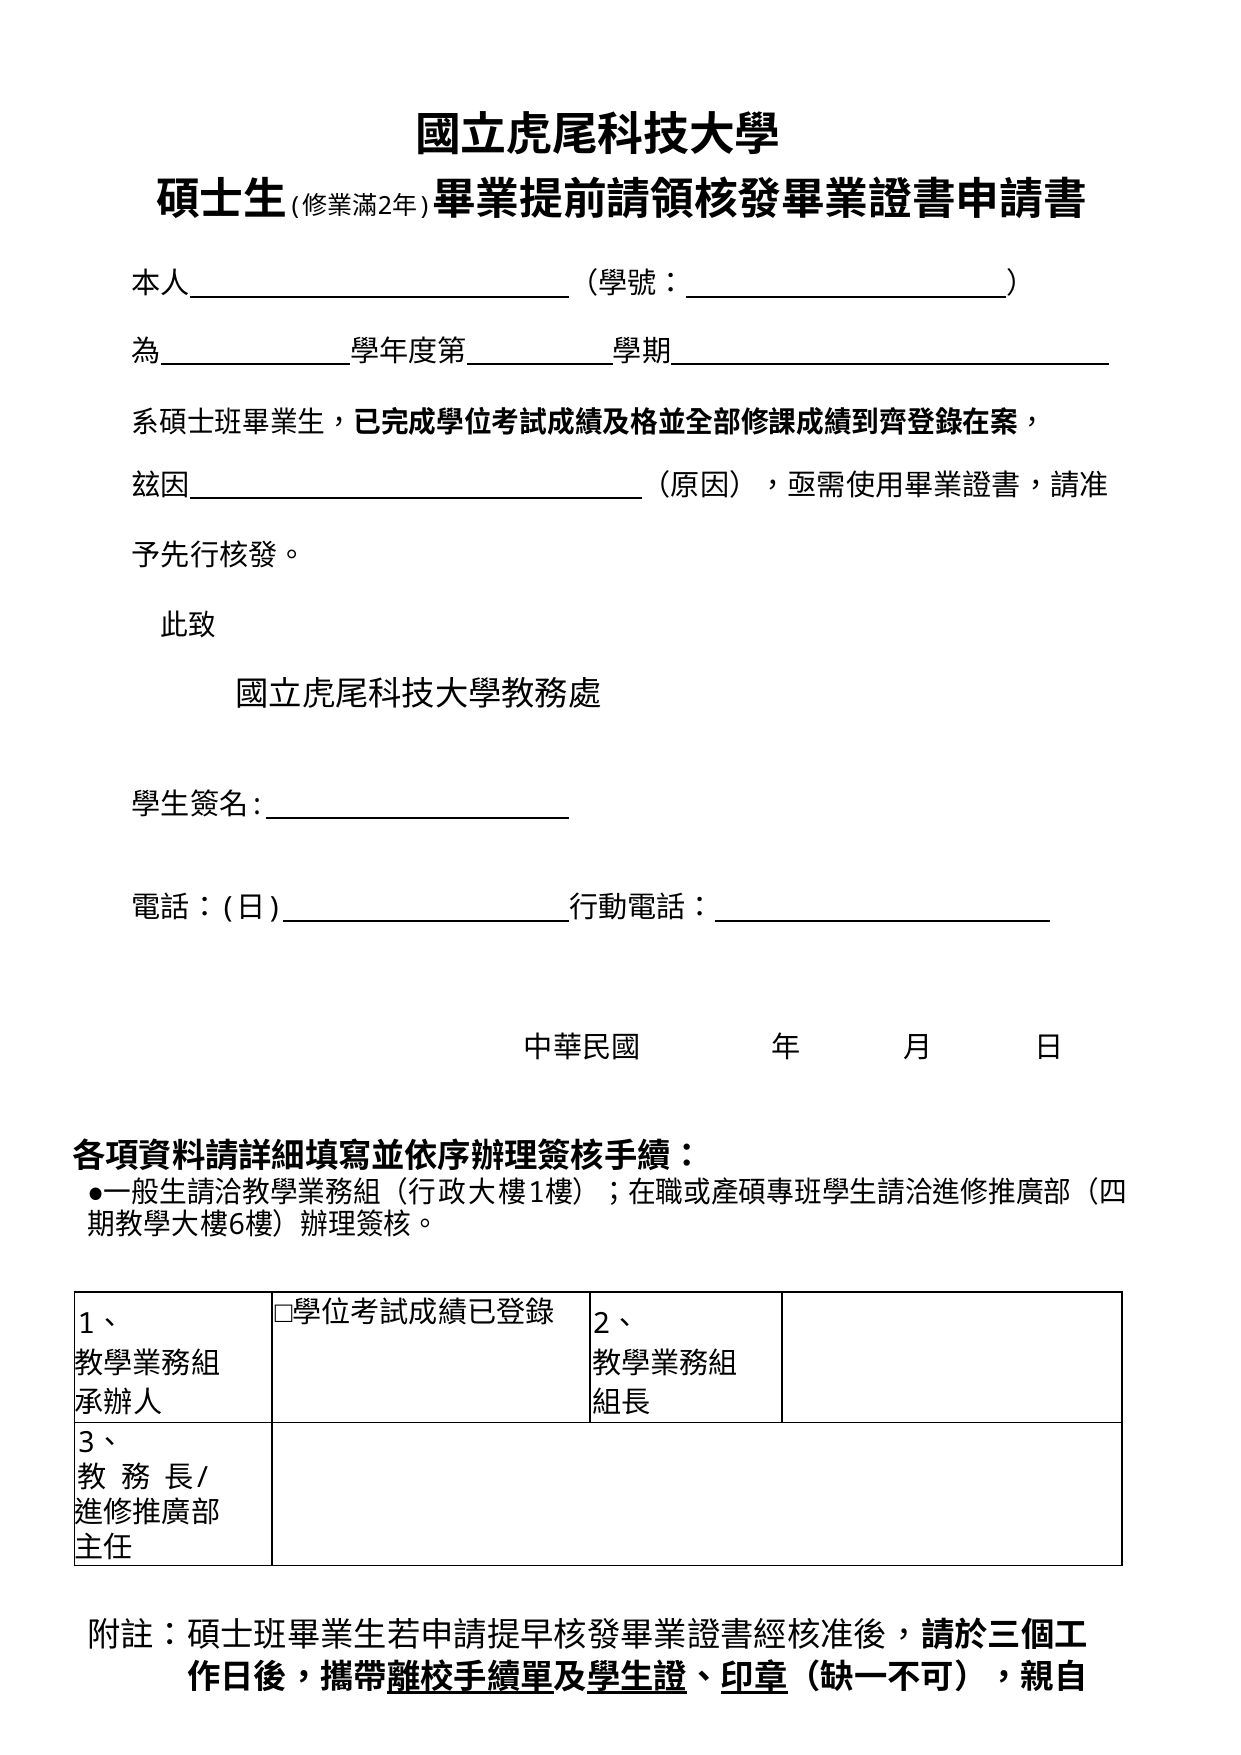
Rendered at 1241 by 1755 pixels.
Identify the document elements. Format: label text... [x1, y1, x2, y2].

table_cell 3、 教 務 長/ 進修推廣部主任 [75, 1423, 271, 1565]
table_header □學位考試成績已登錄 [273, 1293, 589, 1422]
text 國立虎尾科技大學教務處 [236, 666, 1134, 715]
text 學生簽名: [131, 781, 1134, 823]
table_header [783, 1293, 1121, 1422]
text ●一般生請洽教學業務組（行政大樓1樓）；在職或產碩專班學生請洽進修推廣部（四期教學大樓6樓）辦理簽核。 [87, 1178, 1134, 1240]
text 電話：(日) 行動電話： [131, 884, 1134, 926]
table_cell [273, 1423, 1121, 1565]
text 碩士生(修業滿2年)畢業提前請領核發畢業證書申請書 [90, 161, 1153, 228]
text 此致 [161, 602, 1134, 644]
text 中華民國 年 月 日 [524, 1023, 1134, 1066]
table_header 2、 教學業務組組長 [591, 1293, 781, 1422]
text 玆因 （原因），亟需使用畢業證書，請准予先行核發。 [131, 461, 1109, 573]
text 為 學年度第 學期 [131, 327, 1134, 369]
text 國立虎尾科技大學 [155, 106, 1040, 161]
text 系碩士班畢業生，已完成學位考試成績及格並全部修課成績到齊登錄在案， [131, 394, 1134, 443]
text 本人 （學號： ） [131, 260, 1134, 302]
table_header 1、 教學業務組承辦人 [75, 1293, 271, 1422]
text 附註：碩士班畢業生若申請提早核發畢業證書經核准後，請於三個工作日後，攜帶離校手續單及學生證、印章（缺一不可），親自 [87, 1612, 1088, 1698]
text 各項資料請詳細填寫並依序辦理簽核手續： [72, 1124, 1134, 1178]
